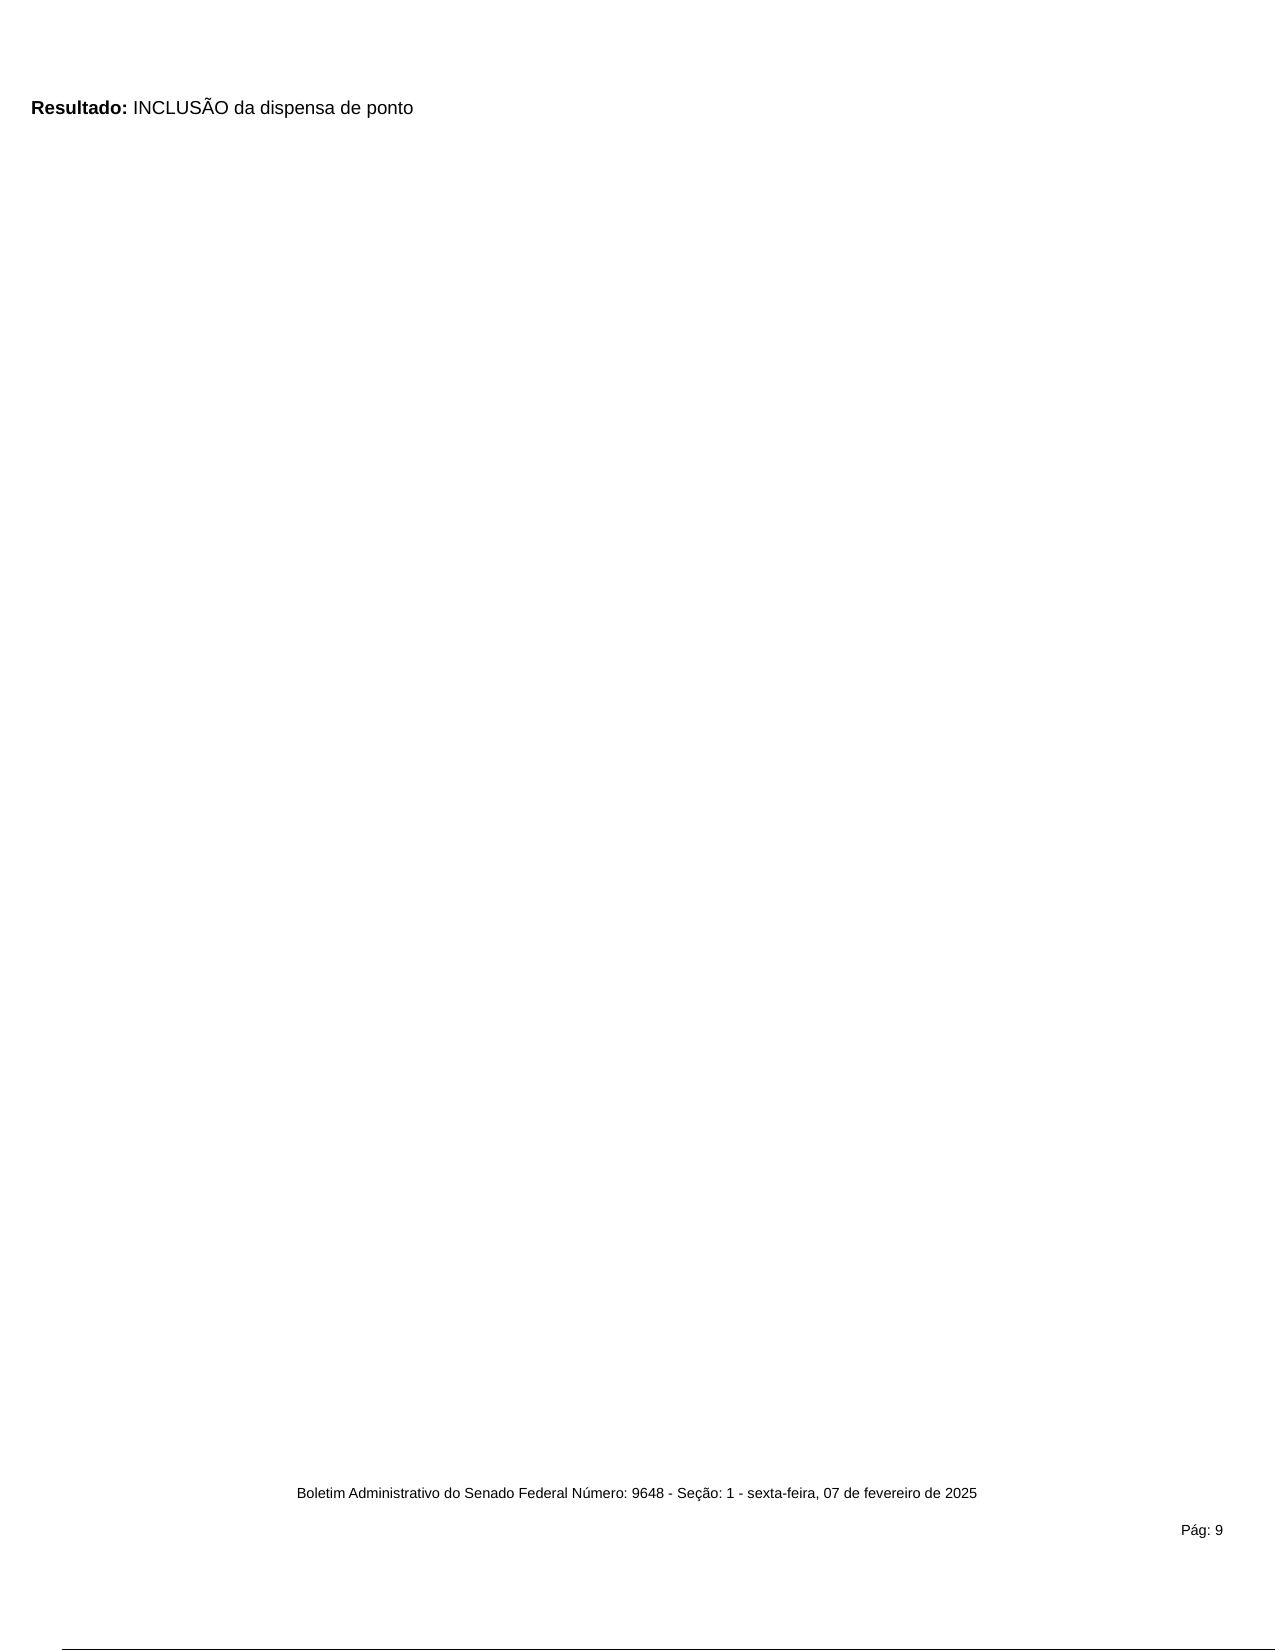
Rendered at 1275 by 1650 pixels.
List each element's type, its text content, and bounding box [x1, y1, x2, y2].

text Resultado: INCLUSÃO da dispensa de ponto [31, 97, 606, 118]
